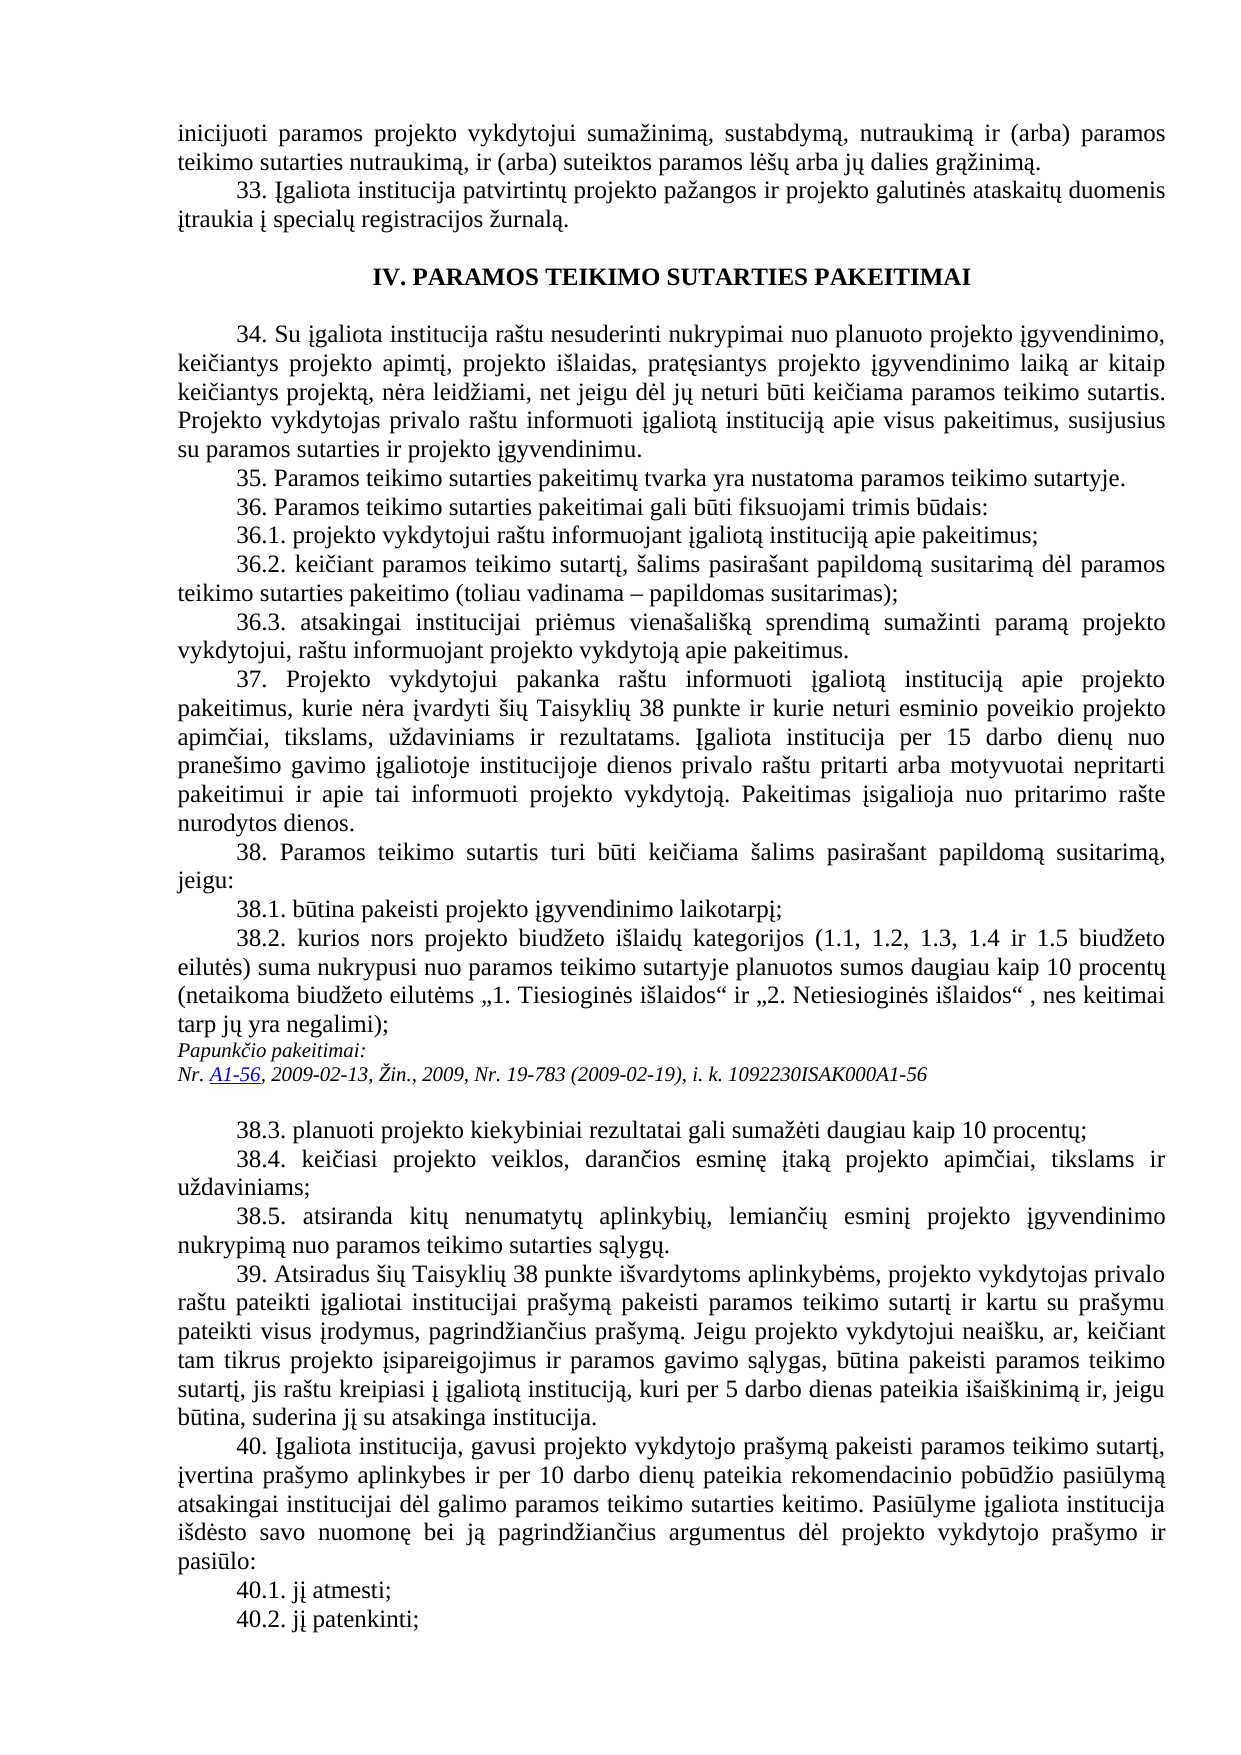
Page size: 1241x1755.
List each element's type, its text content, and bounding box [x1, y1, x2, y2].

text 35. Paramos teikimo sutarties pakeitimų tvarka yra nustatoma paramos teikimo sutartyje. [177, 463, 1166, 492]
text 40. Įgaliota institucija, gavusi projekto vykdytojo prašymą pakeisti paramos teikimo sutartį, įvertina prašymo aplinkybes ir per 10 darbo dienų pateikia rekomendacinio pobūdžio pasiūlymą atsakingai institucijai dėl galimo paramos teikimo sutarties keitimo. Pasiūlyme įgaliota institucija išdėsto savo nuomonę bei ją pagrindžiančius argumentus dėl projekto vykdytojo prašymo ir pasiūlo: [177, 1431, 1166, 1575]
text Nr. A1-56, 2009-02-13, Žin., 2009, Nr. 19-783 (2009-02-19), i. k. 1092230ISAK000A1-56 [177, 1062, 1166, 1086]
text IV. PARAMOS TEIKIMO SUTARTIES PAKEITIMAI [177, 262, 1166, 291]
text 38.4. keičiasi projekto veiklos, darančios esminę įtaką projekto apimčiai, tikslams ir uždaviniams; [177, 1144, 1166, 1201]
text 36. Paramos teikimo sutarties pakeitimai gali būti fiksuojami trimis būdais: [177, 492, 1166, 521]
text inicijuoti paramos projekto vykdytojui sumažinimą, sustabdymą, nutraukimą ir (arba) paramos teikimo sutarties nutraukimą, ir (arba) suteiktos paramos lėšų arba jų dalies grąžinimą. [177, 118, 1166, 176]
text 36.2. keičiant paramos teikimo sutartį, šalims pasirašant papildomą susitarimą dėl paramos teikimo sutarties pakeitimo (toliau vadinama – papildomas susitarimas); [177, 549, 1166, 607]
text 36.3. atsakingai institucijai priėmus vienašališką sprendimą sumažinti paramą projekto vykdytojui, raštu informuojant projekto vykdytoją apie pakeitimus. [177, 607, 1166, 664]
text 34. Su įgaliota institucija raštu nesuderinti nukrypimai nuo planuoto projekto įgyvendinimo, keičiantys projekto apimtį, projekto išlaidas, pratęsiantys projekto įgyvendinimo laiką ar kitaip keičiantys projektą, nėra leidžiami, net jeigu dėl jų neturi būti keičiama paramos teikimo sutartis. Projekto vykdytojas privalo raštu informuoti įgaliotą instituciją apie visus pakeitimus, susijusius su paramos sutarties ir projekto įgyvendinimu. [177, 319, 1166, 463]
text 39. Atsiradus šių Taisyklių 38 punkte išvardytoms aplinkybėms, projekto vykdytojas privalo raštu pateikti įgaliotai institucijai prašymą pakeisti paramos teikimo sutartį ir kartu su prašymu pateikti visus įrodymus, pagrindžiančius prašymą. Jeigu projekto vykdytojui neaišku, ar, keičiant tam tikrus projekto įsipareigojimus ir paramos gavimo sąlygas, būtina pakeisti paramos teikimo sutartį, jis raštu kreipiasi į įgaliotą instituciją, kuri per 5 darbo dienas pateikia išaiškinimą ir, jeigu būtina, suderina jį su atsakinga institucija. [177, 1259, 1166, 1431]
text 38.5. atsiranda kitų nenumatytų aplinkybių, lemiančių esminį projekto įgyvendinimo nukrypimą nuo paramos teikimo sutarties sąlygų. [177, 1201, 1166, 1259]
text 40.2. jį patenkinti; [177, 1604, 1166, 1632]
text 40.1. jį atmesti; [177, 1575, 1166, 1604]
text 38.3. planuoti projekto kiekybiniai rezultatai gali sumažėti daugiau kaip 10 procentų; [177, 1115, 1166, 1144]
text 38.2. kurios nors projekto biudžeto išlaidų kategorijos (1.1, 1.2, 1.3, 1.4 ir 1.5 biudžeto eilutės) suma nukrypusi nuo paramos teikimo sutartyje planuotos sumos daugiau kaip 10 procentų (netaikoma biudžeto eilutėms „1. Tiesioginės išlaidos“ ir „2. Netiesioginės išlaidos“ , nes keitimai tarp jų yra negalimi); [177, 923, 1166, 1038]
text 33. Įgaliota institucija patvirtintų projekto pažangos ir projekto galutinės ataskaitų duomenis įtraukia į specialų registracijos žurnalą. [177, 176, 1166, 233]
text Papunkčio pakeitimai: [177, 1038, 1166, 1062]
text 37. Projekto vykdytojui pakanka raštu informuoti įgaliotą instituciją apie projekto pakeitimus, kurie nėra įvardyti šių Taisyklių 38 punkte ir kurie neturi esminio poveikio projekto apimčiai, tikslams, uždaviniams ir rezultatams. Įgaliota institucija per 15 darbo dienų nuo pranešimo gavimo įgaliotoje institucijoje dienos privalo raštu pritarti arba motyvuotai nepritarti pakeitimui ir apie tai informuoti projekto vykdytoją. Pakeitimas įsigalioja nuo pritarimo rašte nurodytos dienos. [177, 664, 1166, 837]
text 38. Paramos teikimo sutartis turi būti keičiama šalims pasirašant papildomą susitarimą, jeigu: [177, 837, 1166, 894]
text 36.1. projekto vykdytojui raštu informuojant įgaliotą instituciją apie pakeitimus; [177, 521, 1166, 549]
text 38.1. būtina pakeisti projekto įgyvendinimo laikotarpį; [177, 894, 1166, 923]
